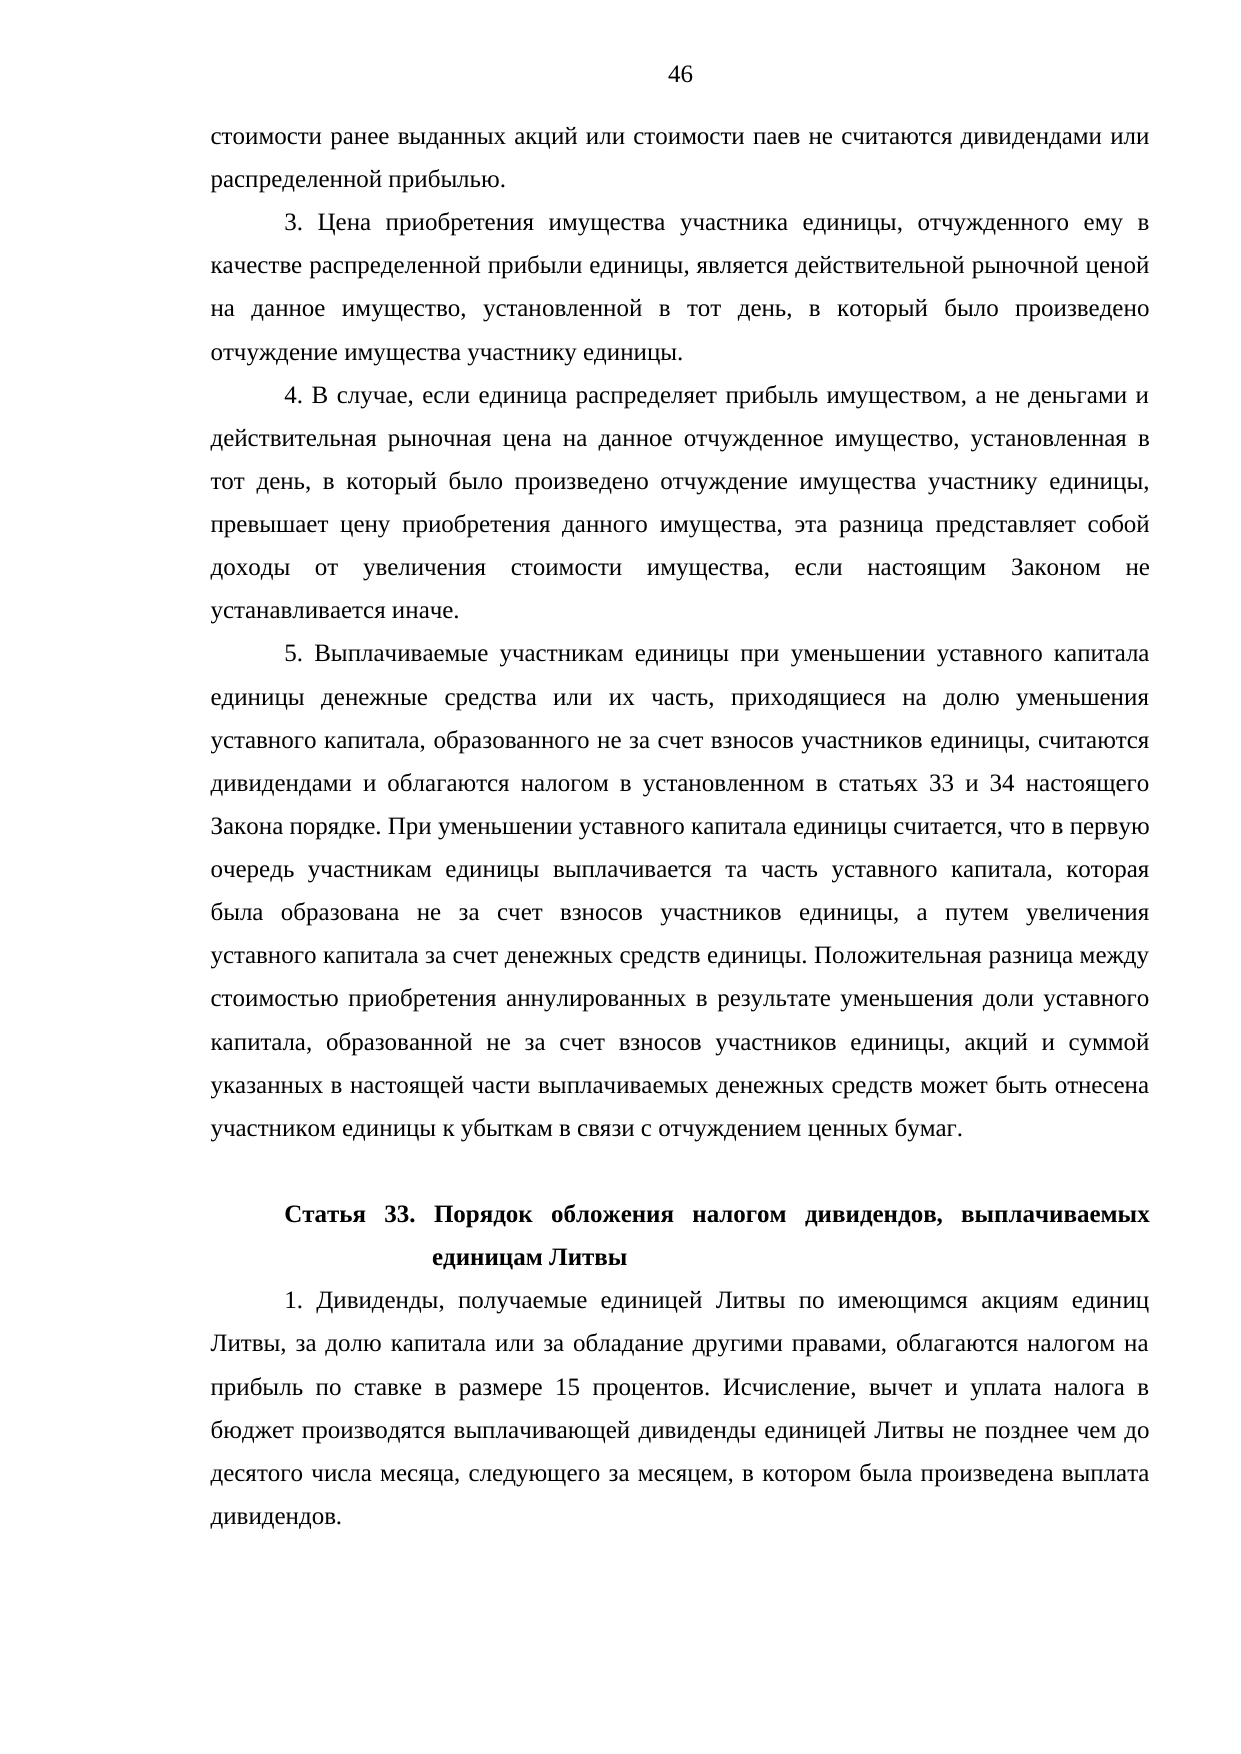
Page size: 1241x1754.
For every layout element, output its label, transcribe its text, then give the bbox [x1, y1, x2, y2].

text 5. Выплачиваемые участникам единицы при уменьшении уставного капитала единицы денежные средства или их часть, приходящиеся на долю уменьшения уставного капитала, образованного не за счет взносов участников единицы, считаются дивидендами и облагаются налогом в установленном в статьях 33 и 34 настоящего Закона порядке. При уменьшении уставного капитала единицы считается, что в первую очередь участникам единицы выплачивается та часть уставного капитала, которая была образована не за счет взносов участников единицы, а путем увеличения уставного капитала за счет денежных средств единицы. Положительная разница между стоимостью приобретения аннулированных в результате уменьшения доли уставного капитала, образованной не за счет взносов участников единицы, акций и суммой указанных в настоящей части выплачиваемых денежных средств может быть отнесена участником единицы к убыткам в связи с отчуждением ценных бумаг. [210, 638, 1150, 1142]
text 1. Дивиденды, получаемые единицей Литвы по имеющимся акциям единиц Литвы, за долю капитала или за обладание другими правами, облагаются налогом на прибыль по ставке в размере 15 процентов. Исчисление, вычет и уплата налога в бюджет производятся выплачивающей дивиденды единицей Литвы не позднее чем до десятого числа месяца, следующего за месяцем, в котором была произведена выплата дивидендов. [210, 1285, 1150, 1530]
text Статья 33. Порядок обложения налогом дивидендов, выплачиваемых единицам Литвы [284, 1199, 1150, 1271]
text стоимости ранее выданных акций или стоимости паев не считаются дивидендами или распределенной прибылью. [210, 121, 1150, 193]
text 3. Цена приобретения имущества участника единицы, отчужденного ему в качестве распределенной прибыли единицы, является действительной рыночной ценой на данное имущество, установленной в тот день, в который было произведено отчуждение имущества участнику единицы. [210, 207, 1150, 365]
text 4. В случае, если единица распределяет прибыль имуществом, а не деньгами и действительная рыночная цена на данное отчужденное имущество, установленная в тот день, в который было произведено отчуждение имущества участнику единицы, превышает цену приобретения данного имущества, эта разница представляет собой доходы от увеличения стоимости имущества, если настоящим Законом не устанавливается иначе. [210, 380, 1150, 624]
